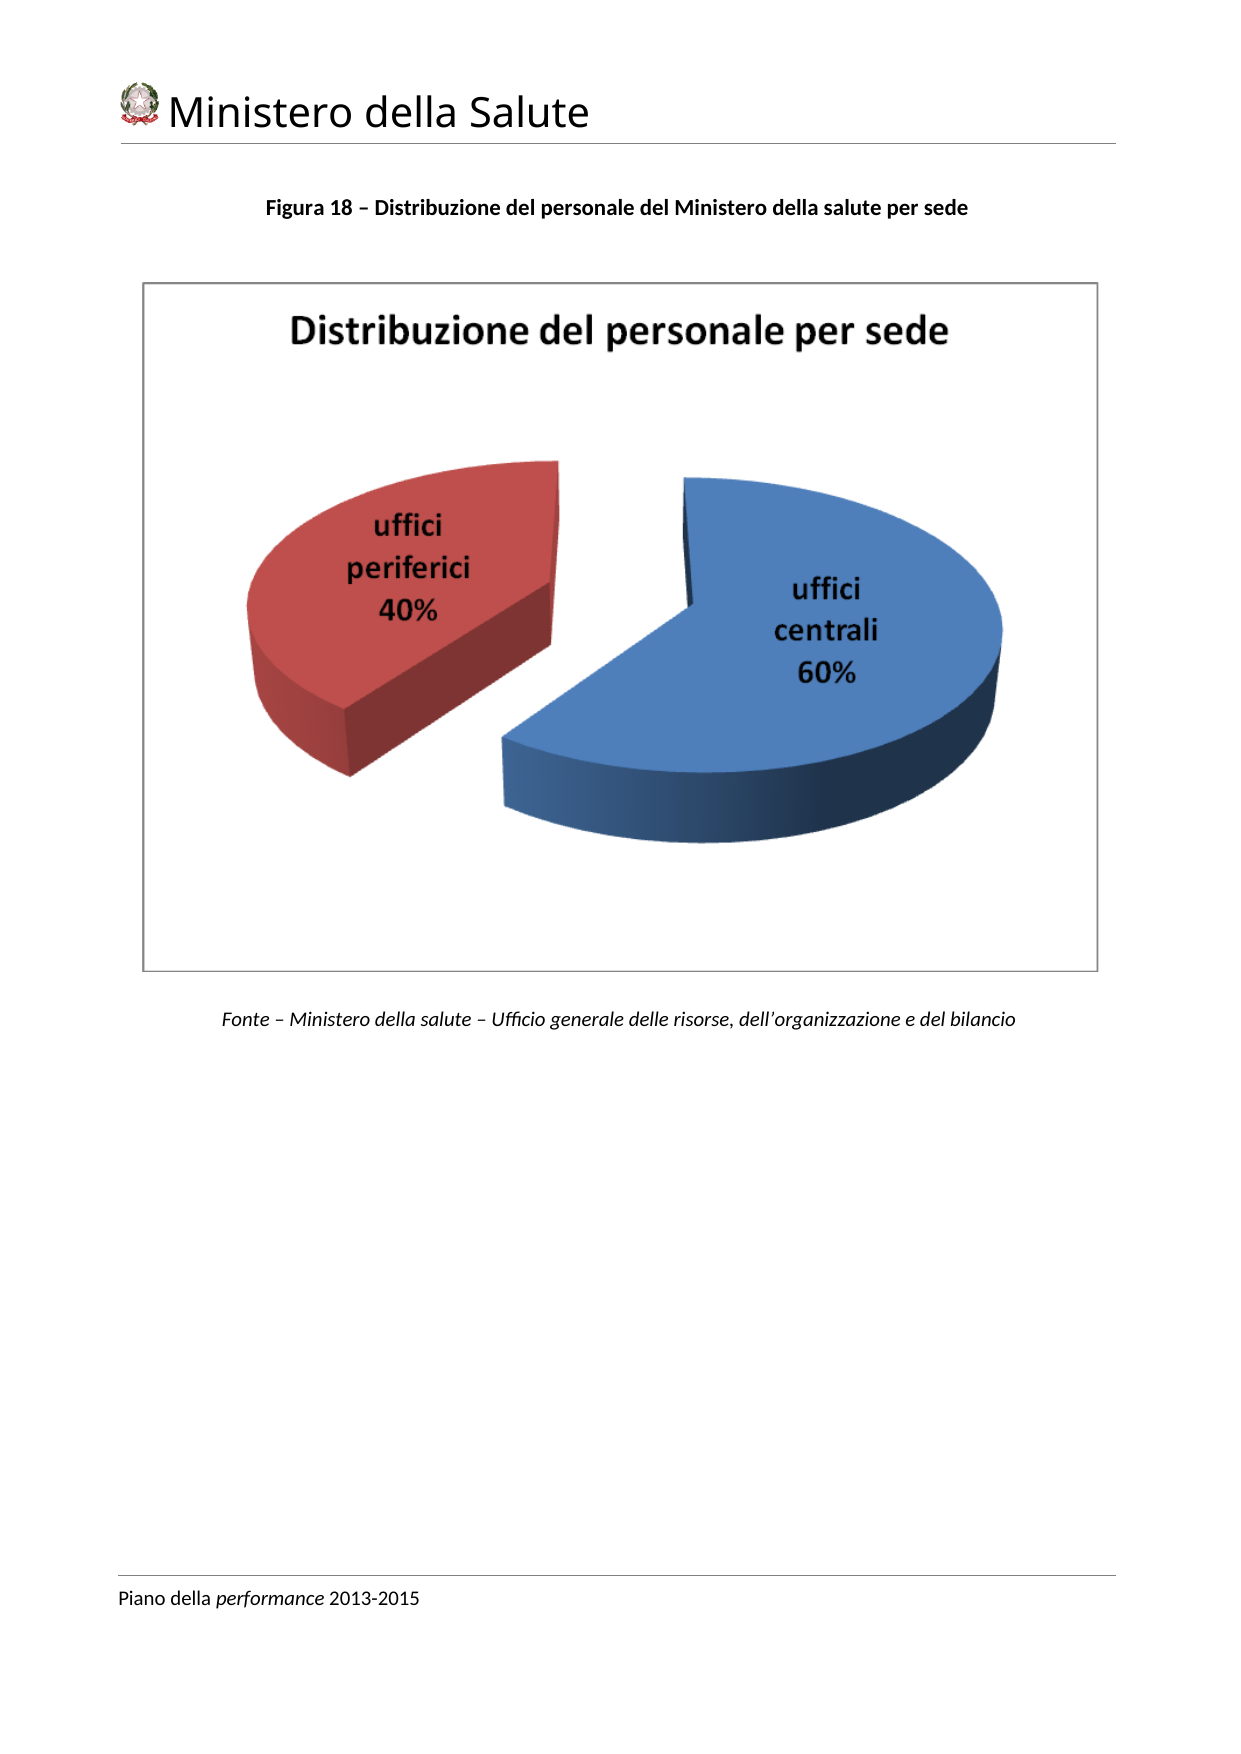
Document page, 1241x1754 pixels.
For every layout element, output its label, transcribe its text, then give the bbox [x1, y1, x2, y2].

subtitle Figura 18 – Distribuzione del personale del Ministero della salute per sede [192, 193, 1122, 221]
text Piano della performance 2013-2015 [118, 1585, 1122, 1610]
text Ministero della Salute [118, 79, 1122, 140]
text Fonte – Ministero della salute – Ufficio generale delle risorse, dell’organizzazione e del bilancio [207, 1006, 1122, 1031]
picture [119, 80, 161, 127]
